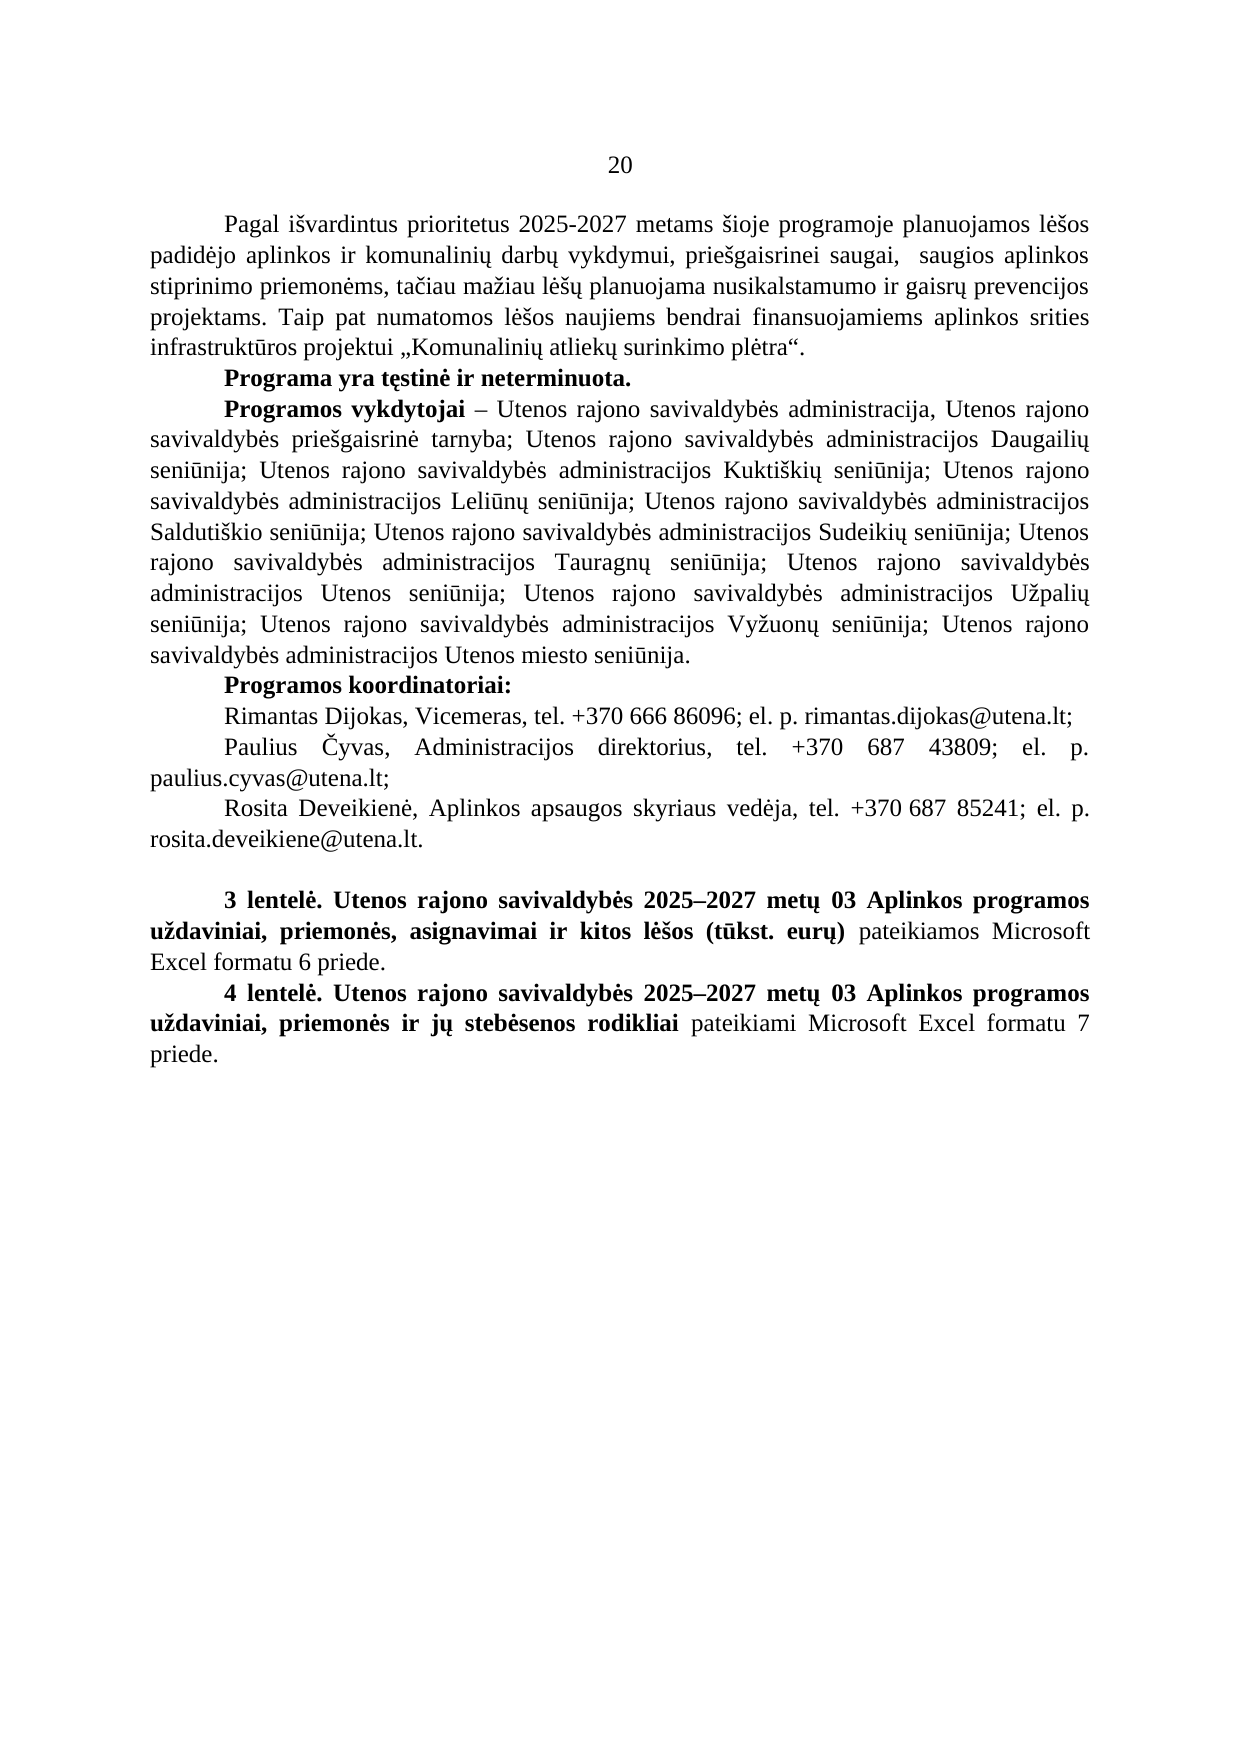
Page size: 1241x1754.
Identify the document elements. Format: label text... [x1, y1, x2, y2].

text 3 lentelė. Utenos rajono savivaldybės 2025–2027 metų 03 Aplinkos programos uždaviniai, priemonės, asignavimai ir kitos lėšos (tūkst. eurų) pateikiamos Microsoft Excel formatu 6 priede. [150, 886, 1090, 976]
text 4 lentelė. Utenos rajono savivaldybės 2025–2027 metų 03 Aplinkos programos uždaviniai, priemonės ir jų stebėsenos rodikliai pateikiami Microsoft Excel formatu 7 priede. [150, 978, 1090, 1068]
text Programos koordinatoriai: [150, 670, 1090, 699]
text Pagal išvardintus prioritetus 2025-2027 metams šioje programoje planuojamos lėšos padidėjo aplinkos ir komunalinių darbų vykdymui, priešgaisrinei saugai, saugios aplinkos stiprinimo priemonėms, tačiau mažiau lėšų planuojama nusikalstamumo ir gaisrų prevencijos projektams. Taip pat numatomos lėšos naujiems bendrai finansuojamiems aplinkos srities infrastruktūros projektui „Komunalinių atliekų surinkimo plėtra“. [150, 209, 1090, 361]
text Programa yra tęstinė ir neterminuota. [150, 363, 1090, 392]
text Paulius Čyvas, Administracijos direktorius, tel. +370 687 43809; el. p. paulius.cyvas@utena.lt; [150, 732, 1090, 791]
text Rimantas Dijokas, Vicemeras, tel. +370 666 86096; el. p. rimantas.dijokas@utena.lt; [150, 701, 1090, 730]
text Programos vykdytojai – Utenos rajono savivaldybės administracija, Utenos rajono savivaldybės priešgaisrinė tarnyba; Utenos rajono savivaldybės administracijos Daugailių seniūnija; Utenos rajono savivaldybės administracijos Kuktiškių seniūnija; Utenos rajono savivaldybės administracijos Leliūnų seniūnija; Utenos rajono savivaldybės administracijos Saldutiškio seniūnija; Utenos rajono savivaldybės administracijos Sudeikių seniūnija; Utenos rajono savivaldybės administracijos Tauragnų seniūnija; Utenos rajono savivaldybės administracijos Utenos seniūnija; Utenos rajono savivaldybės administracijos Užpalių seniūnija; Utenos rajono savivaldybės administracijos Vyžuonų seniūnija; Utenos rajono savivaldybės administracijos Utenos miesto seniūnija. [150, 394, 1090, 668]
text Rosita Deveikienė, Aplinkos apsaugos skyriaus vedėja, tel. +370 687 85241; el. p. rosita.deveikiene@utena.lt. [150, 793, 1090, 853]
